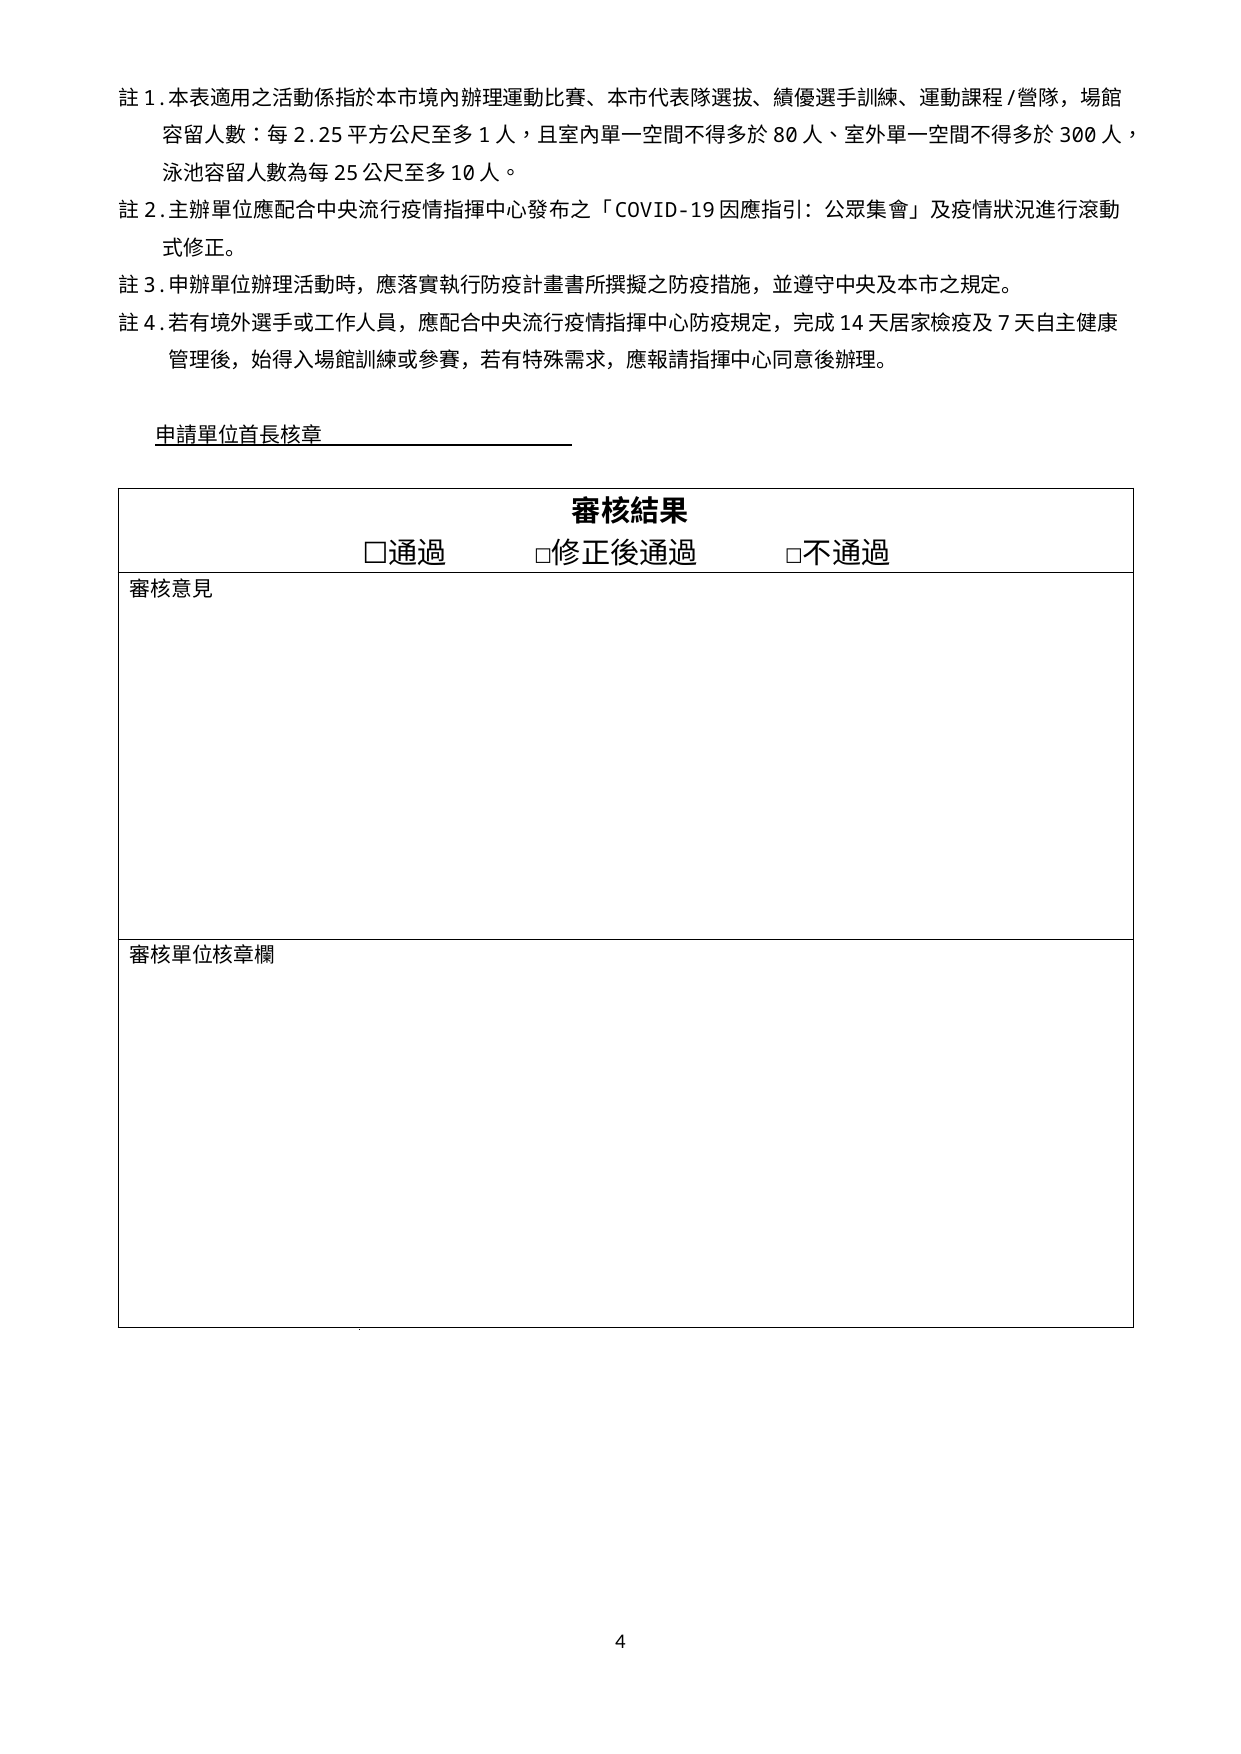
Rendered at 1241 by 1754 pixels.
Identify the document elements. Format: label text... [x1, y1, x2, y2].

text 註3.申辦單位辦理活動時，應落實執行防疫計畫書所撰擬之防疫措施，並遵守中央及本市之規定。 [118, 262, 1122, 300]
text 申請單位首長核章 [155, 412, 1122, 450]
text 管理後，始得入場館訓練或參賽，若有特殊需求，應報請指揮中心同意後辦理。 [118, 337, 1122, 375]
text 註2.主辦單位應配合中央流行疫情指揮中心發布之「COVID-19因應指引：公眾集會」及疫情狀況進行滾動式修正。 [118, 187, 1122, 262]
table_cell 審核單位核章欄 [119, 940, 1133, 1327]
text 註1.本表適用之活動係指於本市境內辦理運動比賽、本市代表隊選拔、績優選手訓練、運動課程/營隊，場館容留人數：每2.25平方公尺至多1人，且室內單一空間不得多於80人、室外單一空間不得多於300人，泳池容留人數為每25公尺至多10人。 [118, 75, 1122, 187]
table_header 審核結果 ☐通過 ☐修正後通過 ☐不通過 [119, 489, 1133, 572]
text 註4.若有境外選手或工作人員，應配合中央流行疫情指揮中心防疫規定，完成14天居家檢疫及7天自主健康 [118, 300, 1122, 337]
table_cell 審核意見 [119, 573, 1133, 938]
